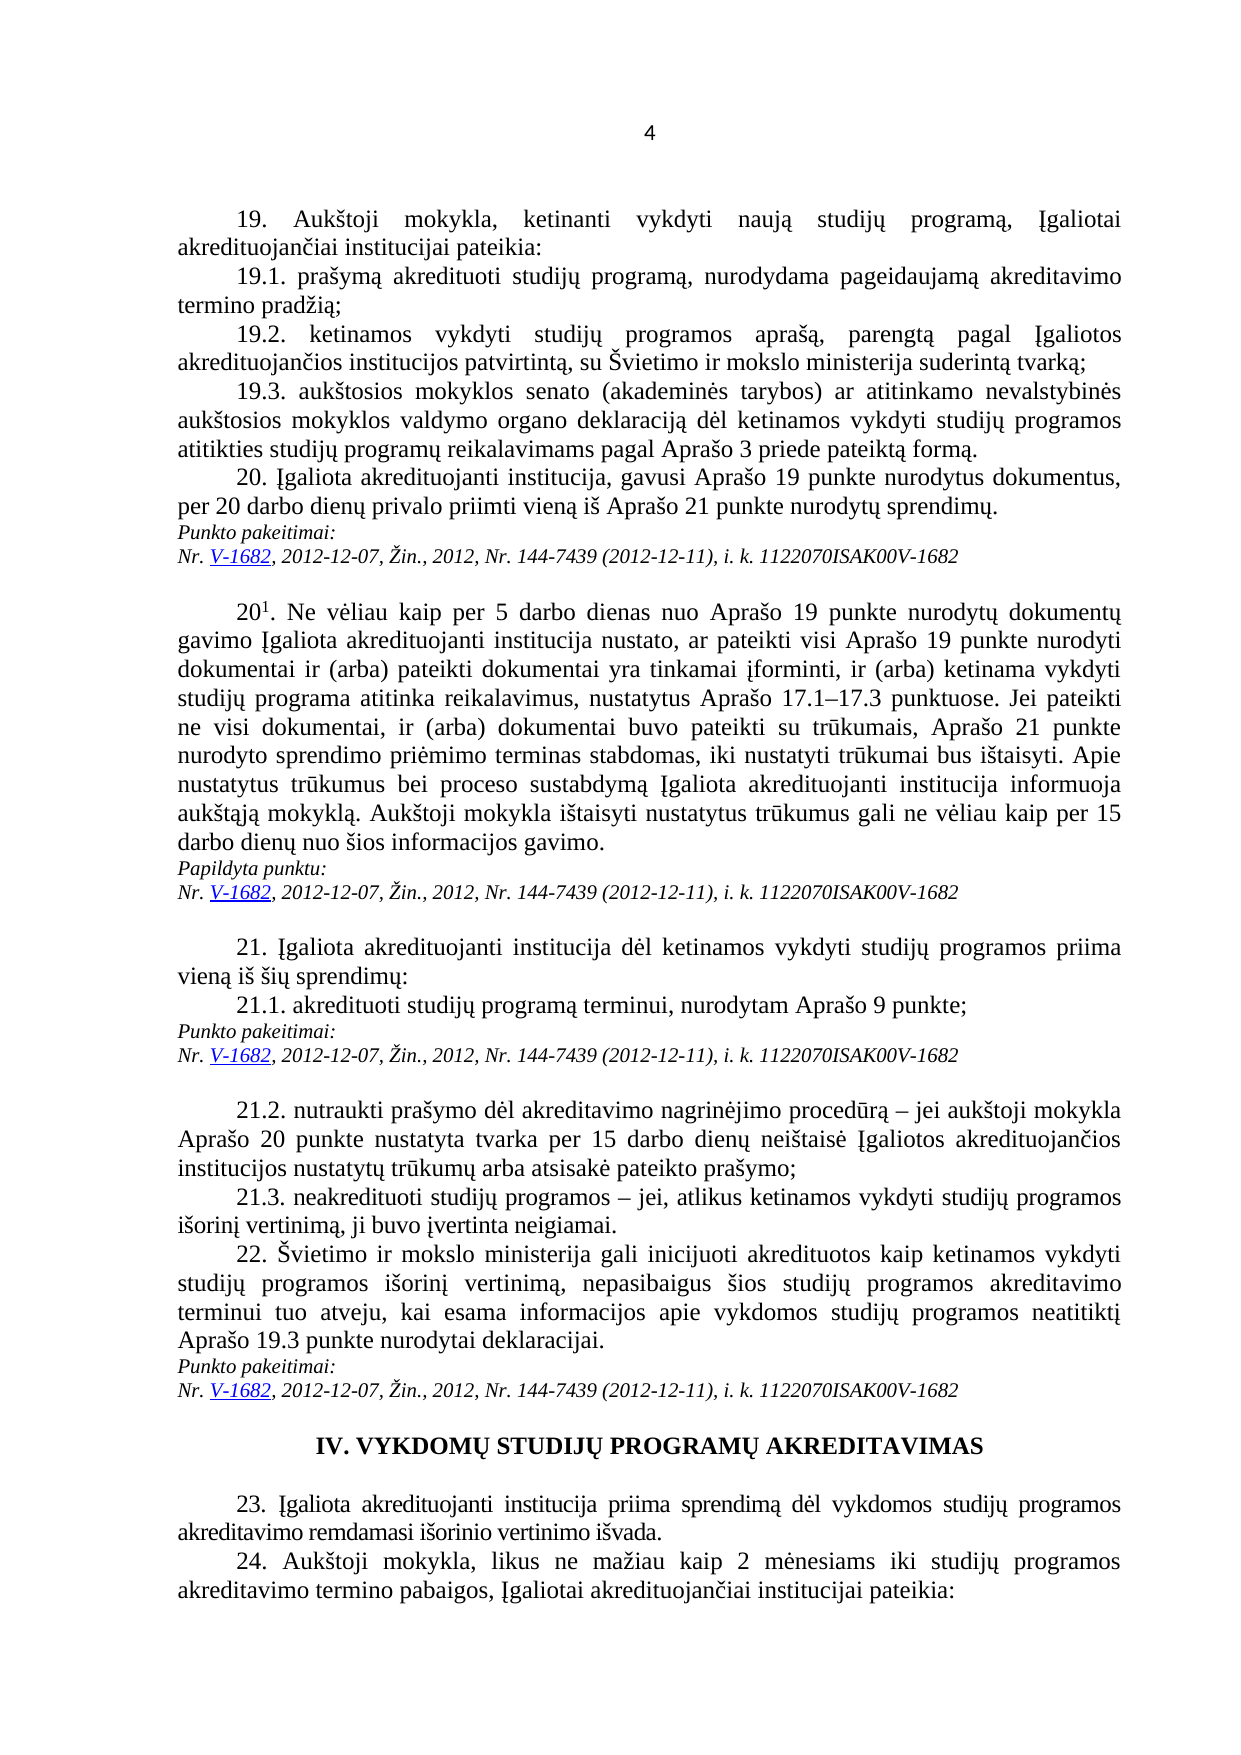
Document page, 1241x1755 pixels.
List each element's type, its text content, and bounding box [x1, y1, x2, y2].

text Nr. V-1682, 2012-12-07, Žin., 2012, Nr. 144-7439 (2012-12-11), i. k. 1122070ISAK00V-1682 [177, 544, 1122, 568]
text 19.3. aukštosios mokyklos senato (akademinės tarybos) ar atitinkamo nevalstybinės aukštosios mokyklos valdymo organo deklaraciją dėl ketinamos vykdyti studijų programos atitikties studijų programų reikalavimams pagal Aprašo 3 priede pateiktą formą. [177, 376, 1122, 462]
text 21.1. akredituoti studijų programą terminui, nurodytam Aprašo 9 punkte; [177, 990, 1122, 1019]
text Punkto pakeitimai: [177, 520, 1122, 544]
text 24. Aukštoji mokykla, likus ne mažiau kaip 2 mėnesiams iki studijų programos akreditavimo termino pabaigos, Įgaliotai akredituojančiai institucijai pateikia: [177, 1546, 1122, 1604]
text Nr. V-1682, 2012-12-07, Žin., 2012, Nr. 144-7439 (2012-12-11), i. k. 1122070ISAK00V-1682 [177, 1043, 1122, 1067]
text 23. Įgaliota akredituojanti institucija priima sprendimą dėl vykdomos studijų programos akreditavimo remdamasi išorinio vertinimo išvada. [177, 1489, 1122, 1546]
text IV. VYKDOMŲ STUDIJŲ PROGRAMŲ AKREDITAVIMAS [177, 1431, 1122, 1460]
text 19.2. ketinamos vykdyti studijų programos aprašą, parengtą pagal Įgaliotos akredituojančios institucijos patvirtintą, su Švietimo ir mokslo ministerija suderintą tvarką; [177, 319, 1122, 376]
text 20. Įgaliota akredituojanti institucija, gavusi Aprašo 19 punkte nurodytus dokumentus, per 20 darbo dienų privalo priimti vieną iš Aprašo 21 punkte nurodytų sprendimų. [177, 462, 1122, 520]
text Nr. V-1682, 2012-12-07, Žin., 2012, Nr. 144-7439 (2012-12-11), i. k. 1122070ISAK00V-1682 [177, 879, 1122, 904]
text 21.3. neakredituoti studijų programos – jei, atlikus ketinamos vykdyti studijų programos išorinį vertinimą, ji buvo įvertinta neigiamai. [177, 1182, 1122, 1239]
text 21. Įgaliota akredituojanti institucija dėl ketinamos vykdyti studijų programos priima vieną iš šių sprendimų: [177, 932, 1122, 990]
text 22. Švietimo ir mokslo ministerija gali inicijuoti akredituotos kaip ketinamos vykdyti studijų programos išorinį vertinimą, nepasibaigus šios studijų programos akreditavimo terminui tuo atveju, kai esama informacijos apie vykdomos studijų programos neatitiktį Aprašo 19.3 punkte nurodytai deklaracijai. [177, 1239, 1122, 1354]
text 201. Ne vėliau kaip per 5 darbo dienas nuo Aprašo 19 punkte nurodytų dokumentų gavimo Įgaliota akredituojanti institucija nustato, ar pateikti visi Aprašo 19 punkte nurodyti dokumentai ir (arba) pateikti dokumentai yra tinkamai įforminti, ir (arba) ketinama vykdyti studijų programa atitinka reikalavimus, nustatytus Aprašo 17.1–17.3 punktuose. Jei pateikti ne visi dokumentai, ir (arba) dokumentai buvo pateikti su trūkumais, Aprašo 21 punkte nurodyto sprendimo priėmimo terminas stabdomas, iki nustatyti trūkumai bus ištaisyti. Apie nustatytus trūkumus bei proceso sustabdymą Įgaliota akredituojanti institucija informuoja aukštąją mokyklą. Aukštoji mokykla ištaisyti nustatytus trūkumus gali ne vėliau kaip per 15 darbo dienų nuo šios informacijos gavimo. [177, 597, 1122, 856]
text 19. Aukštoji mokykla, ketinanti vykdyti naują studijų programą, Įgaliotai akredituojančiai institucijai pateikia: [177, 204, 1122, 261]
text Punkto pakeitimai: [177, 1354, 1122, 1378]
text 19.1. prašymą akredituoti studijų programą, nurodydama pageidaujamą akreditavimo termino pradžią; [177, 261, 1122, 319]
text Nr. V-1682, 2012-12-07, Žin., 2012, Nr. 144-7439 (2012-12-11), i. k. 1122070ISAK00V-1682 [177, 1378, 1122, 1402]
text Punkto pakeitimai: [177, 1019, 1122, 1043]
text 21.2. nutraukti prašymo dėl akreditavimo nagrinėjimo procedūrą – jei aukštoji mokykla Aprašo 20 punkte nustatyta tvarka per 15 darbo dienų neištaisė Įgaliotos akredituojančios institucijos nustatytų trūkumų arba atsisakė pateikto prašymo; [177, 1096, 1122, 1182]
text Papildyta punktu: [177, 856, 1122, 879]
